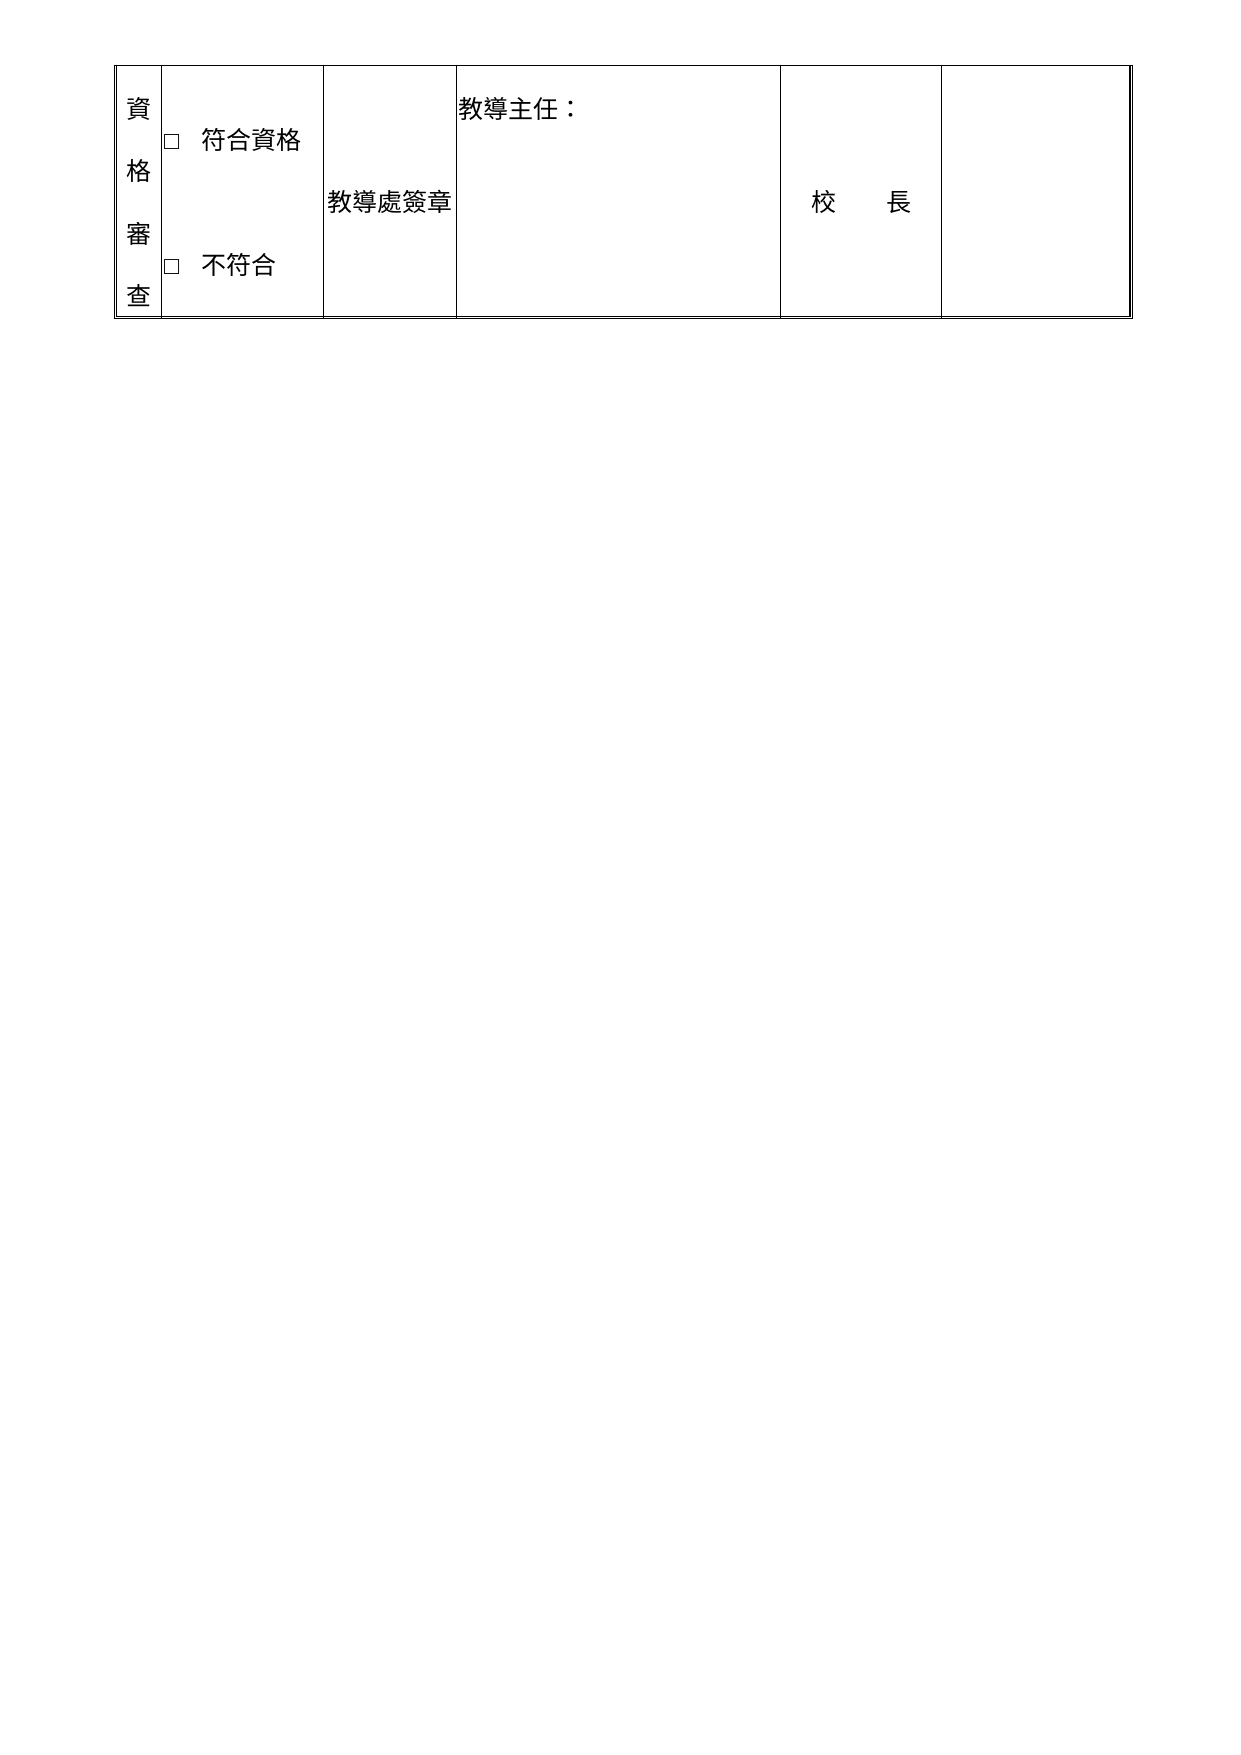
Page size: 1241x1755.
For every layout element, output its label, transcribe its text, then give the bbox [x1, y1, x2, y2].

table_cell 符合資格 不符合 [162, 66, 323, 316]
table_cell 資 格 審 查 [117, 66, 161, 316]
table_cell 教導處簽章 [324, 66, 456, 316]
table_cell [942, 66, 1129, 316]
table_cell 校 長 [781, 66, 941, 316]
table_cell 教導主任： [457, 66, 780, 316]
